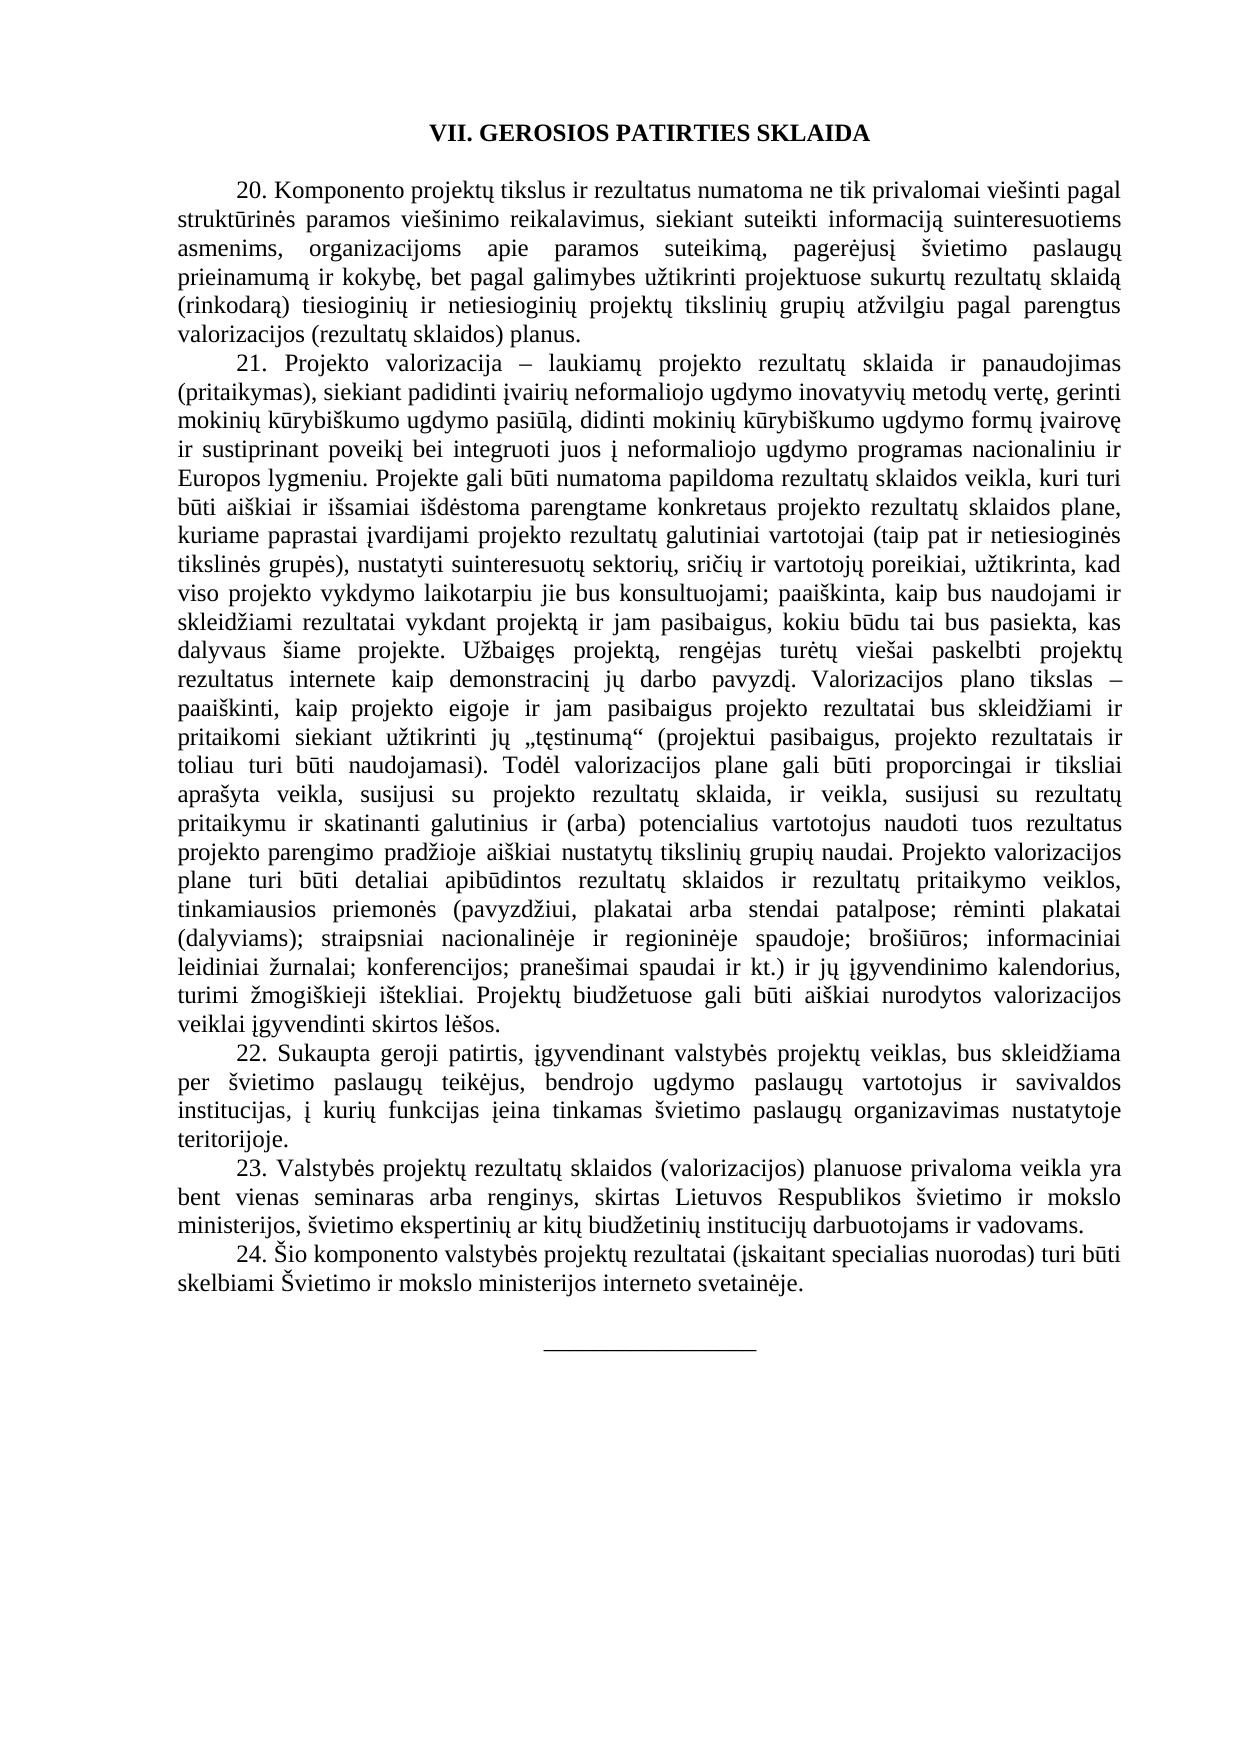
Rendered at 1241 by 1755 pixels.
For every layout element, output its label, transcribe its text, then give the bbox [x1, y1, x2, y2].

text 24. Šio komponento valstybės projektų rezultatai (įskaitant specialias nuorodas) turi būti skelbiami Švietimo ir mokslo ministerijos interneto svetainėje. [177, 1239, 1122, 1297]
text VII. GEROSIOS PATIRTIES SKLAIDA [177, 118, 1122, 147]
text 21. Projekto valorizacija – laukiamų projekto rezultatų sklaida ir panaudojimas (pritaikymas), siekiant padidinti įvairių neformaliojo ugdymo inovatyvių metodų vertę, gerinti mokinių kūrybiškumo ugdymo pasiūlą, didinti mokinių kūrybiškumo ugdymo formų įvairovę ir sustiprinant poveikį bei integruoti juos į neformaliojo ugdymo programas nacionaliniu ir Europos lygmeniu. Projekte gali būti numatoma papildoma rezultatų sklaidos veikla, kuri turi būti aiškiai ir išsamiai išdėstoma parengtame konkretaus projekto rezultatų sklaidos plane, kuriame paprastai įvardijami projekto rezultatų galutiniai vartotojai (taip pat ir netiesioginės tikslinės grupės), nustatyti suinteresuotų sektorių, sričių ir vartotojų poreikiai, užtikrinta, kad viso projekto vykdymo laikotarpiu jie bus konsultuojami; paaiškinta, kaip bus naudojami ir skleidžiami rezultatai vykdant projektą ir jam pasibaigus, kokiu būdu tai bus pasiekta, kas dalyvaus šiame projekte. Užbaigęs projektą, rengėjas turėtų viešai paskelbti projektų rezultatus internete kaip demonstracinį jų darbo pavyzdį. Valorizacijos plano tikslas – paaiškinti, kaip projekto eigoje ir jam pasibaigus projekto rezultatai bus skleidžiami ir pritaikomi siekiant užtikrinti jų „tęstinumą“ (projektui pasibaigus, projekto rezultatais ir toliau turi būti naudojamasi). Todėl valorizacijos plane gali būti proporcingai ir tiksliai aprašyta veikla, susijusi su projekto rezultatų sklaida, ir veikla, susijusi su rezultatų pritaikymu ir skatinanti galutinius ir (arba) potencialius vartotojus naudoti tuos rezultatus projekto parengimo pradžioje aiškiai nustatytų tikslinių grupių naudai. Projekto valorizacijos plane turi būti detaliai apibūdintos rezultatų sklaidos ir rezultatų pritaikymo veiklos, tinkamiausios priemonės (pavyzdžiui, plakatai arba stendai patalpose; rėminti plakatai (dalyviams); straipsniai nacionalinėje ir regioninėje spaudoje; brošiūros; informaciniai leidiniai žurnalai; konferencijos; pranešimai spaudai ir kt.) ir jų įgyvendinimo kalendorius, turimi žmogiškieji ištekliai. Projektų biudžetuose gali būti aiškiai nurodytos valorizacijos veiklai įgyvendinti skirtos lėšos. [177, 348, 1122, 1038]
text _________________ [177, 1326, 1122, 1354]
text 20. Komponento projektų tikslus ir rezultatus numatoma ne tik privalomai viešinti pagal struktūrinės paramos viešinimo reikalavimus, siekiant suteikti informaciją suinteresuotiems asmenims, organizacijoms apie paramos suteikimą, pagerėjusį švietimo paslaugų prieinamumą ir kokybę, bet pagal galimybes užtikrinti projektuose sukurtų rezultatų sklaidą (rinkodarą) tiesioginių ir netiesioginių projektų tikslinių grupių atžvilgiu pagal parengtus valorizacijos (rezultatų sklaidos) planus. [177, 176, 1122, 348]
text 23. Valstybės projektų rezultatų sklaidos (valorizacijos) planuose privaloma veikla yra bent vienas seminaras arba renginys, skirtas Lietuvos Respublikos švietimo ir mokslo ministerijos, švietimo ekspertinių ar kitų biudžetinių institucijų darbuotojams ir vadovams. [177, 1153, 1122, 1239]
text 22. Sukaupta geroji patirtis, įgyvendinant valstybės projektų veiklas, bus skleidžiama per švietimo paslaugų teikėjus, bendrojo ugdymo paslaugų vartotojus ir savivaldos institucijas, į kurių funkcijas įeina tinkamas švietimo paslaugų organizavimas nustatytoje teritorijoje. [177, 1038, 1122, 1153]
